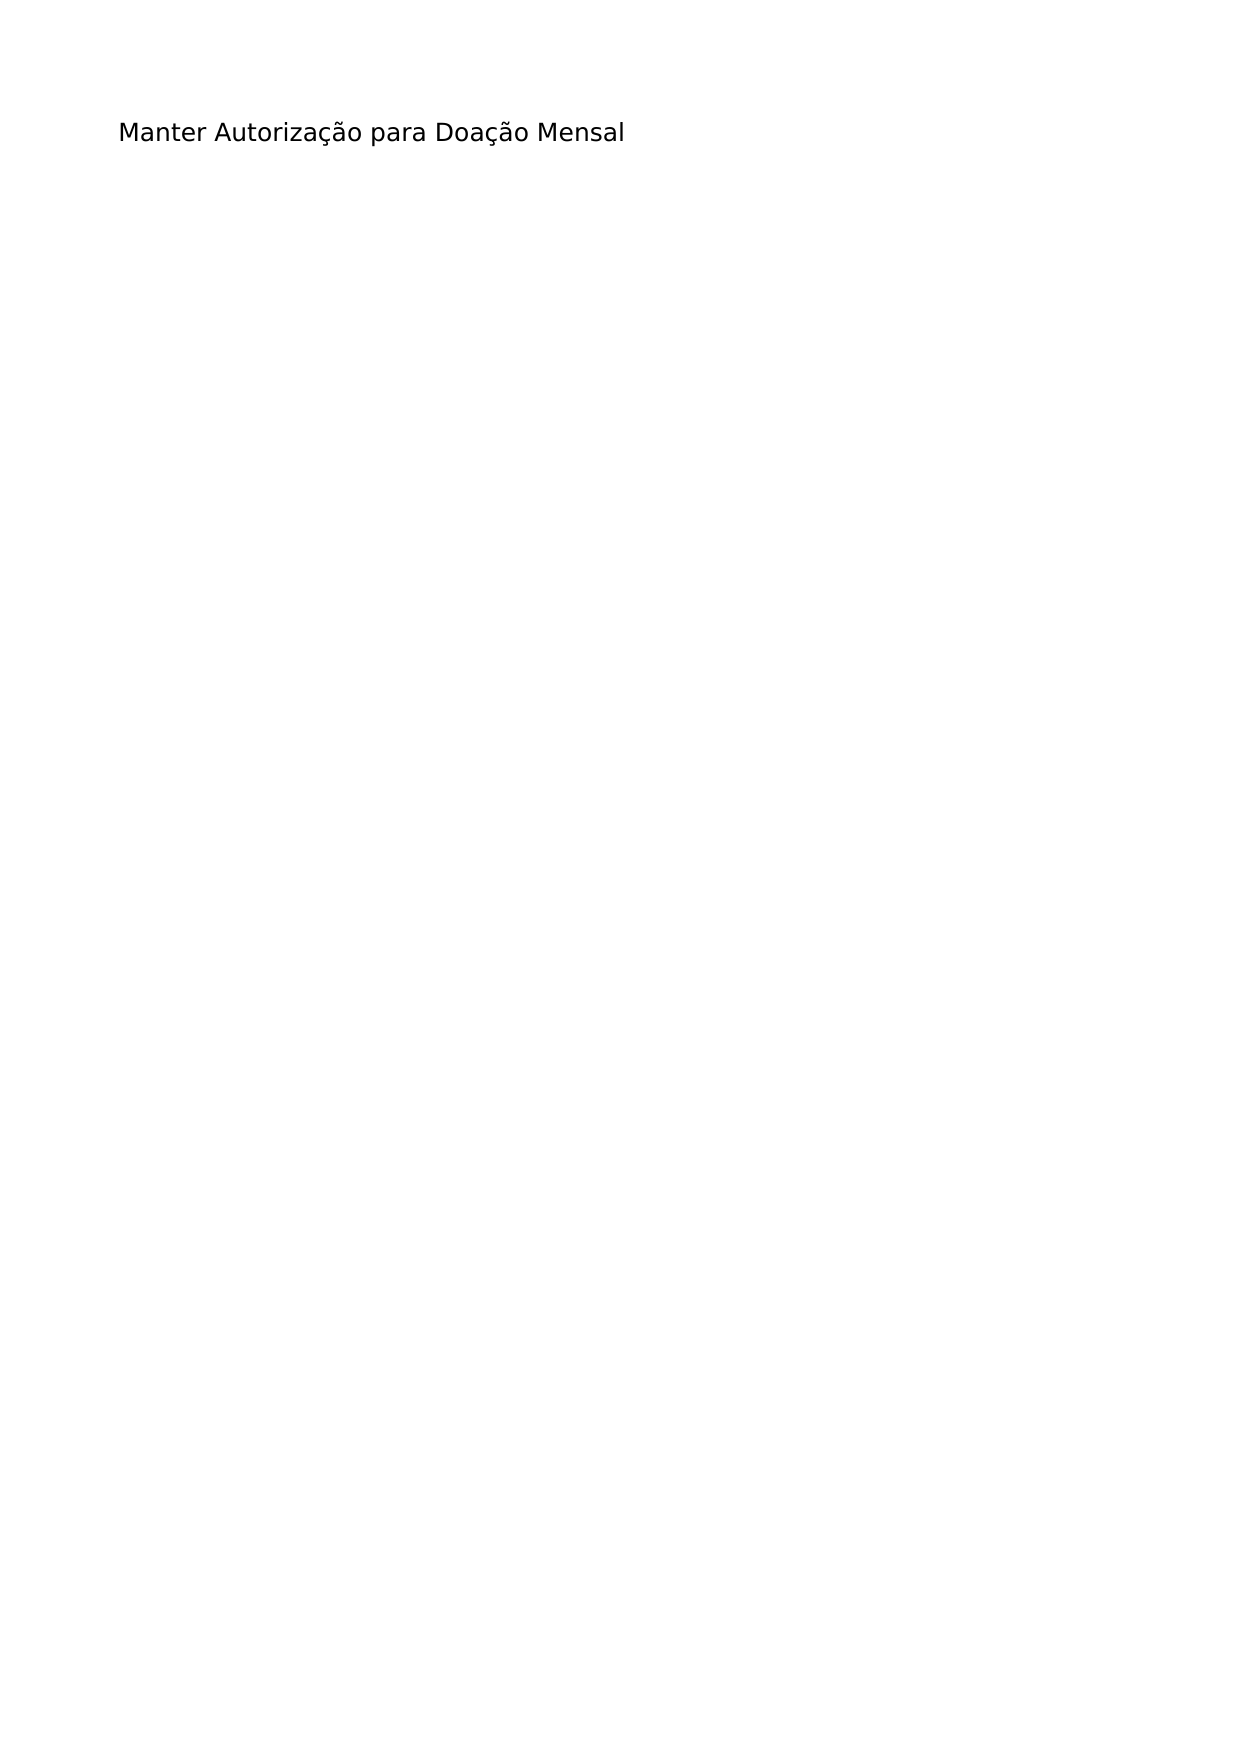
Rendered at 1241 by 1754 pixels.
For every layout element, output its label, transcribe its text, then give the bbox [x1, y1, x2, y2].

text Manter Autorização para Doação Mensal [118, 118, 1122, 147]
